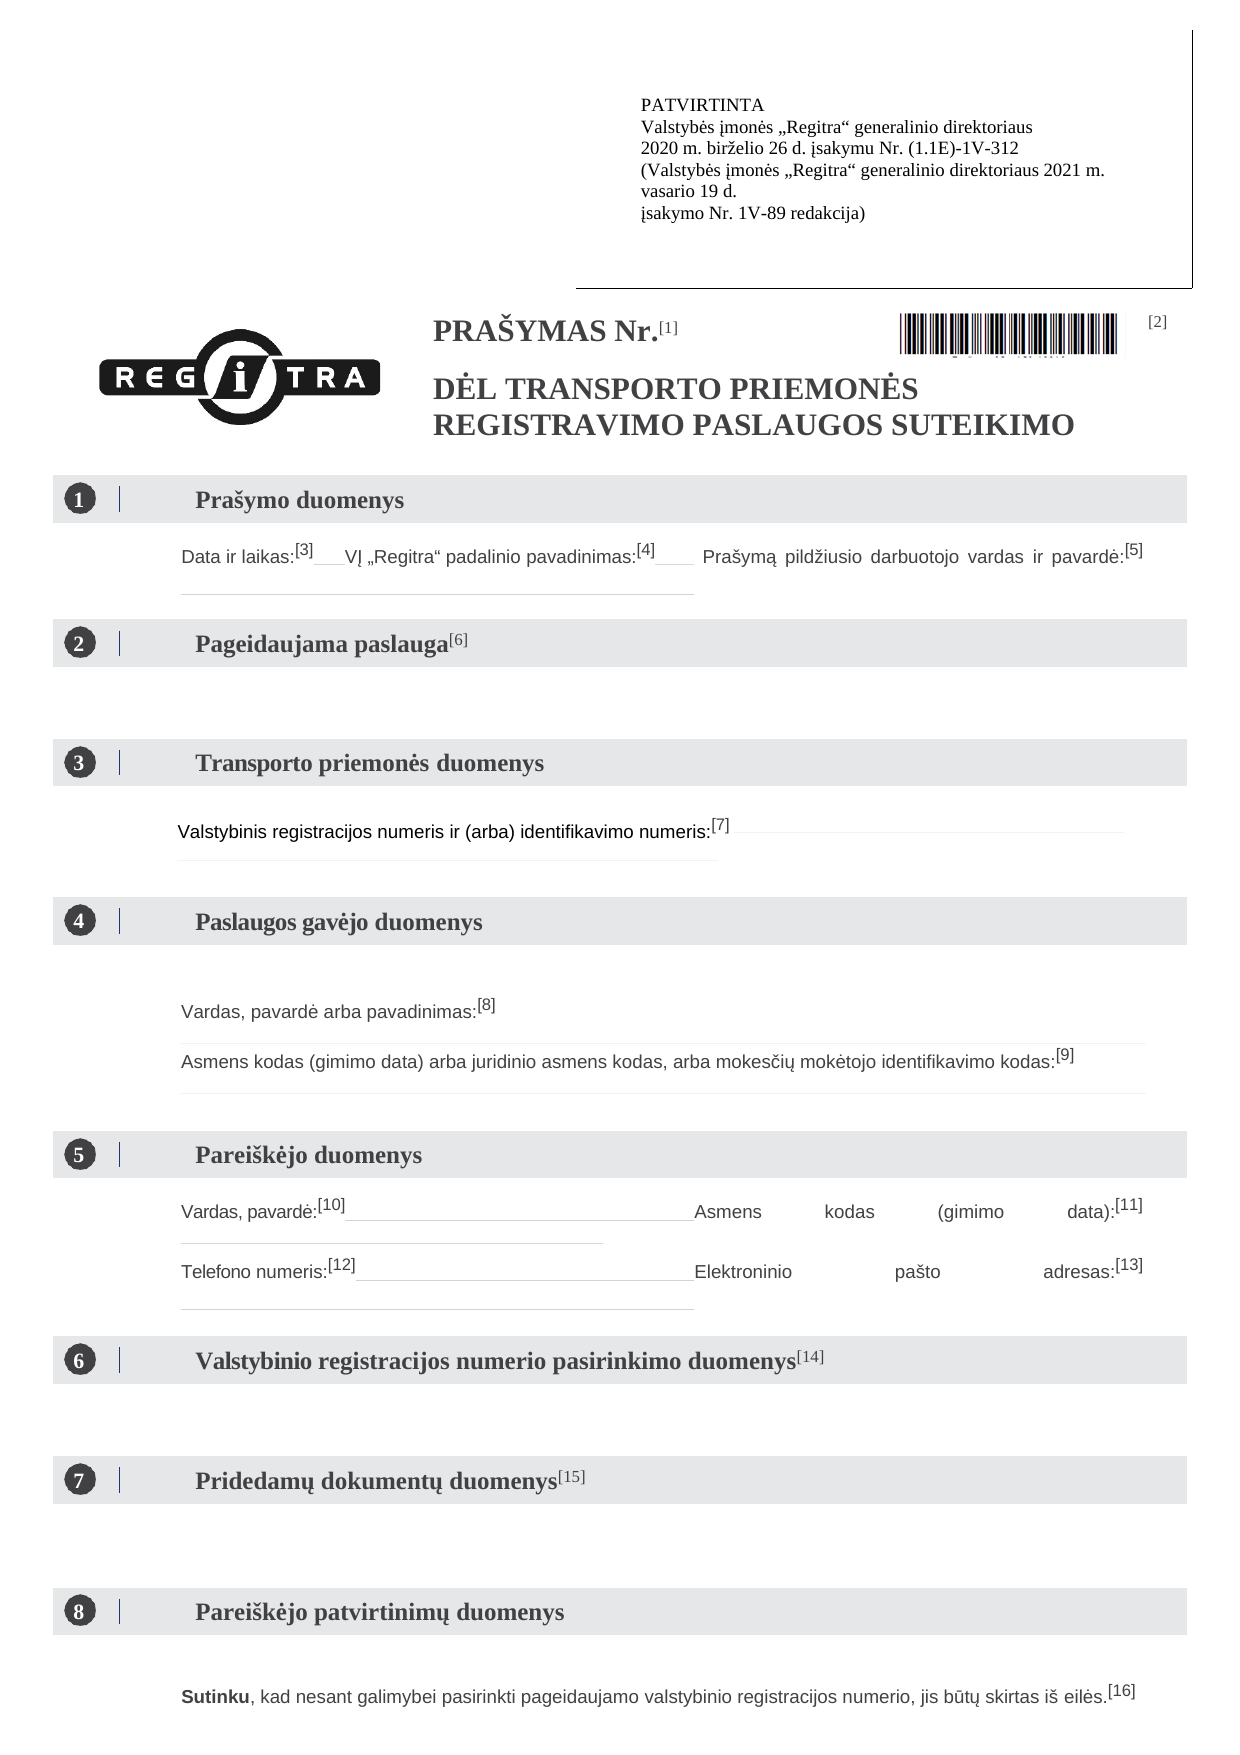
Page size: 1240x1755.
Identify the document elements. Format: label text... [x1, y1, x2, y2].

text Valstybės įmonės „Regitra“ generalinio direktoriaus [576, 116, 1192, 137]
text įsakymo Nr. 1V-89 redakcija) [576, 202, 1192, 288]
text 2020 m. birželio 26 d. įsakymu Nr. (1.1E)-1V-312 [576, 137, 1192, 159]
text PATVIRTINTA [576, 29, 1192, 116]
table_cell [1137, 406, 1179, 442]
text Valstybinis registracijos numeris ir (arba) identifikavimo numeris:[7] [177, 815, 1196, 873]
text Sutinku, kad nesant galimybei pasirinkti pageidaujamo valstybinio registracijos numerio, jis būtų skirtas iš eilės.[16] [181, 1681, 1143, 1737]
text Asmens kodas (gimimo data) arba juridinio asmens kodas, arba mokesčių mokėtojo identifikavimo kodas:[9] [181, 1045, 1146, 1093]
table_header [88, 312, 422, 442]
table_header PRAŠYMAS Nr.[1] [422, 312, 712, 370]
table_cell DĖL TRANSPORTO PRIEMONĖS [422, 370, 1137, 406]
text Data ir laikas:[3] VĮ „Regitra“ padalinio pavadinimas:[4] Prašymą pildžiusio darbuotojo vardas ir pavardė:[5] [181, 540, 1143, 596]
table_header [713, 312, 1137, 370]
text Vardas, pavardė arba pavadinimas:[8] [181, 995, 1146, 1043]
text Vardas, pavardė:[10] Asmens kodas (gimimo data):[11] [181, 1195, 1143, 1246]
table_cell REGISTRAVIMO PASLAUGOS SUTEIKIMO [422, 406, 1137, 442]
table_header [2] [1137, 312, 1179, 370]
text Telefono numeris:[12] Elektroninio pašto adresas:[13] [181, 1255, 1143, 1312]
text (Valstybės įmonės „Regitra“ generalinio direktoriaus 2021 m. vasario 19 d. [576, 159, 1192, 202]
table_cell [1137, 370, 1179, 406]
